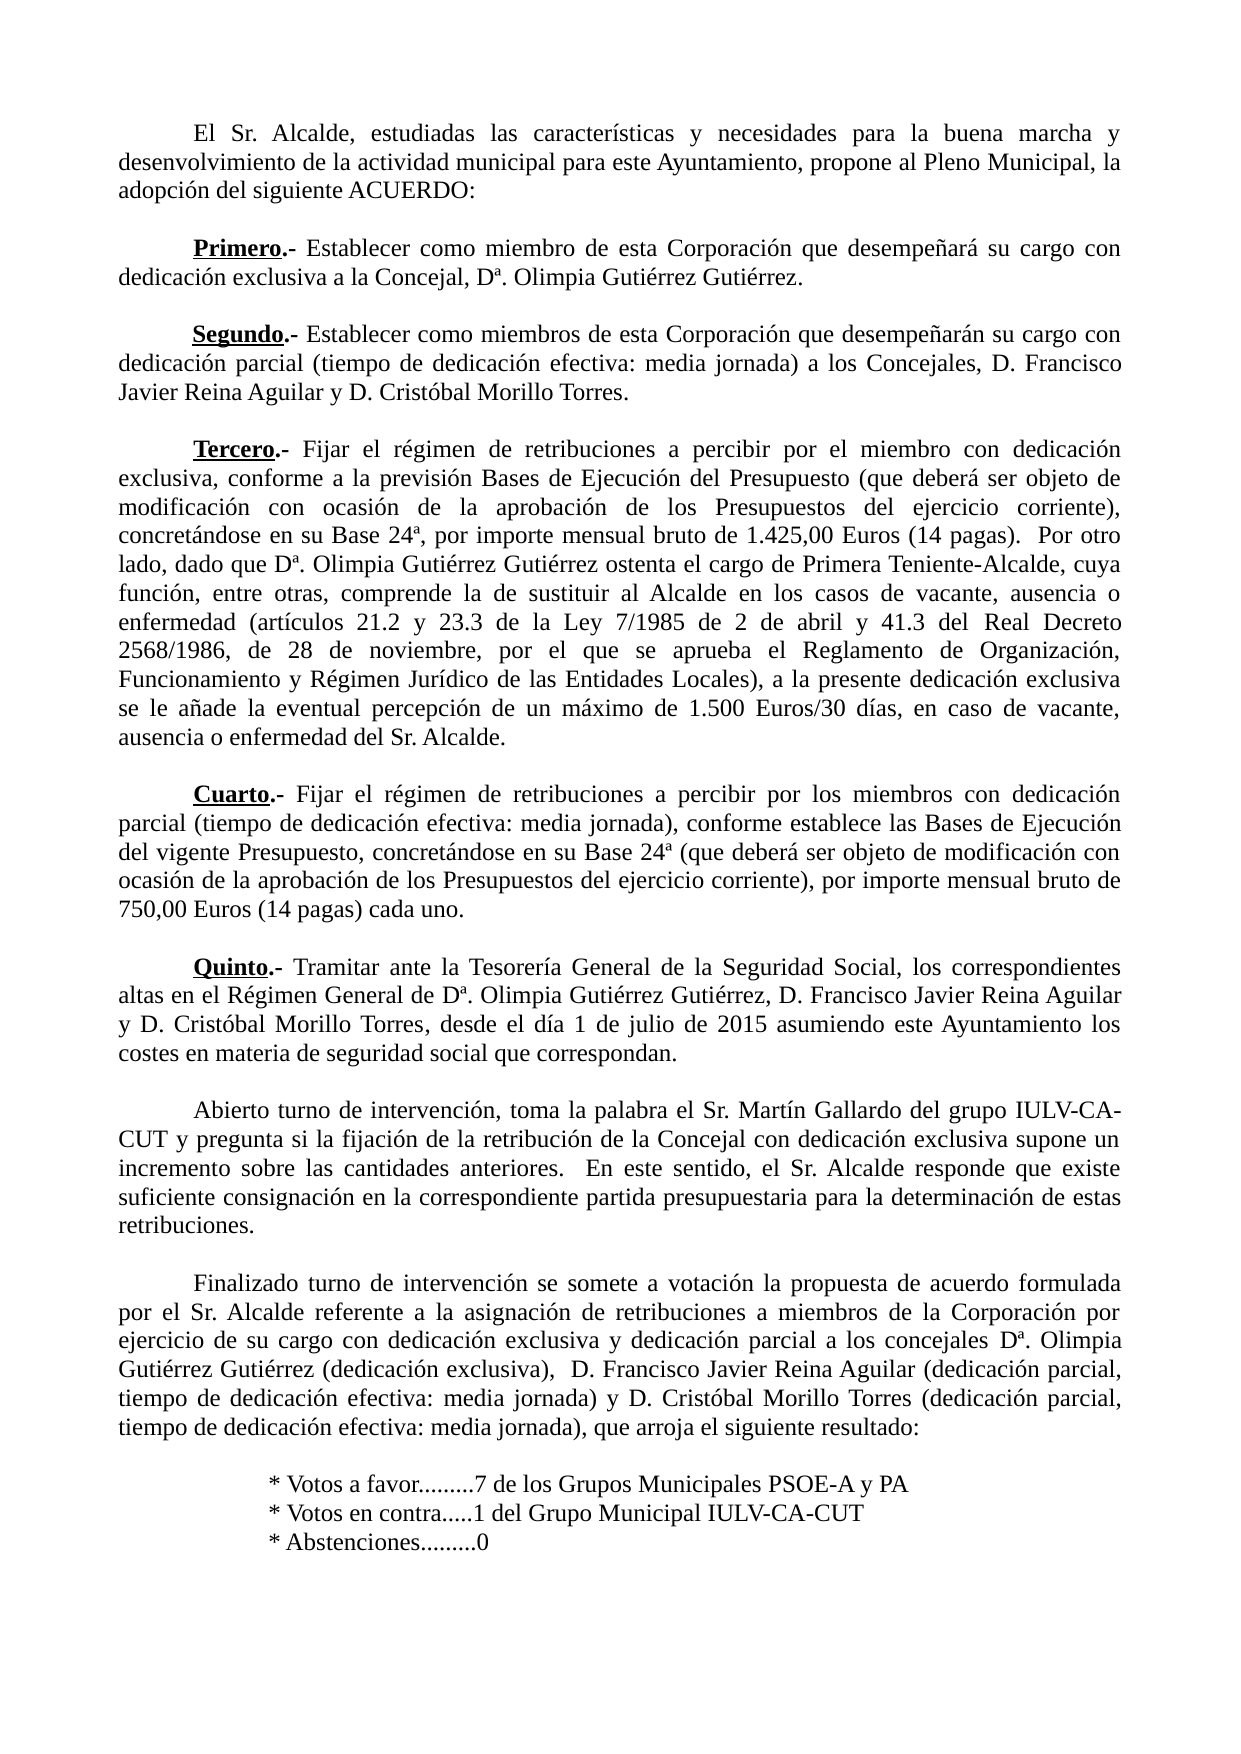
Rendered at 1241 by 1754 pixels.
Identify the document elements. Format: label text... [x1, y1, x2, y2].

text Quinto.- Tramitar ante la Tesorería General de la Seguridad Social, los correspondientes altas en el Régimen General de Dª. Olimpia Gutiérrez Gutiérrez, D. Francisco Javier Reina Aguilar y D. Cristóbal Morillo Torres, desde el día 1 de julio de 2015 asumiendo este Ayuntamiento los costes en materia de seguridad social que correspondan. [118, 952, 1122, 1067]
text Abierto turno de intervención, toma la palabra el Sr. Martín Gallardo del grupo IULV-CA-CUT y pregunta si la fijación de la retribución de la Concejal con dedicación exclusiva supone un incremento sobre las cantidades anteriores. En este sentido, el Sr. Alcalde responde que existe suficiente consignación en la correspondiente partida presupuestaria para la determinación de estas retribuciones. [118, 1096, 1122, 1239]
text * Abstenciones.........0 [118, 1527, 1122, 1556]
text Primero.- Establecer como miembro de esta Corporación que desempeñará su cargo con dedicación exclusiva a la Concejal, Dª. Olimpia Gutiérrez Gutiérrez. [118, 233, 1122, 291]
text Segundo.- Establecer como miembros de esta Corporación que desempeñarán su cargo con dedicación parcial (tiempo de dedicación efectiva: media jornada) a los Concejales, D. Francisco Javier Reina Aguilar y D. Cristóbal Morillo Torres. [118, 319, 1122, 406]
text * Votos en contra.....1 del Grupo Municipal IULV-CA-CUT [118, 1498, 1122, 1527]
text * Votos a favor.........7 de los Grupos Municipales PSOE-A y PA [118, 1469, 1122, 1498]
text Cuarto.- Fijar el régimen de retribuciones a percibir por los miembros con dedicación parcial (tiempo de dedicación efectiva: media jornada), conforme establece las Bases de Ejecución del vigente Presupuesto, concretándose en su Base 24ª (que deberá ser objeto de modificación con ocasión de la aprobación de los Presupuestos del ejercicio corriente), por importe mensual bruto de 750,00 Euros (14 pagas) cada uno. [118, 779, 1122, 923]
text Tercero.- Fijar el régimen de retribuciones a percibir por el miembro con dedicación exclusiva, conforme a la previsión Bases de Ejecución del Presupuesto (que deberá ser objeto de modificación con ocasión de la aprobación de los Presupuestos del ejercicio corriente), concretándose en su Base 24ª, por importe mensual bruto de 1.425,00 Euros (14 pagas). Por otro lado, dado que Dª. Olimpia Gutiérrez Gutiérrez ostenta el cargo de Primera Teniente-Alcalde, cuya función, entre otras, comprende la de sustituir al Alcalde en los casos de vacante, ausencia o enfermedad (artículos 21.2 y 23.3 de la Ley 7/1985 de 2 de abril y 41.3 del Real Decreto 2568/1986, de 28 de noviembre, por el que se aprueba el Reglamento de Organización, Funcionamiento y Régimen Jurídico de las Entidades Locales), a la presente dedicación exclusiva se le añade la eventual percepción de un máximo de 1.500 Euros/30 días, en caso de vacante, ausencia o enfermedad del Sr. Alcalde. [118, 434, 1122, 751]
text Finalizado turno de intervención se somete a votación la propuesta de acuerdo formulada por el Sr. Alcalde referente a la asignación de retribuciones a miembros de la Corporación por ejercicio de su cargo con dedicación exclusiva y dedicación parcial a los concejales Dª. Olimpia Gutiérrez Gutiérrez (dedicación exclusiva), D. Francisco Javier Reina Aguilar (dedicación parcial, tiempo de dedicación efectiva: media jornada) y D. Cristóbal Morillo Torres (dedicación parcial, tiempo de dedicación efectiva: media jornada), que arroja el siguiente resultado: [118, 1268, 1122, 1441]
text El Sr. Alcalde, estudiadas las características y necesidades para la buena marcha y desenvolvimiento de la actividad municipal para este Ayuntamiento, propone al Pleno Municipal, la adopción del siguiente ACUERDO: [118, 118, 1122, 204]
